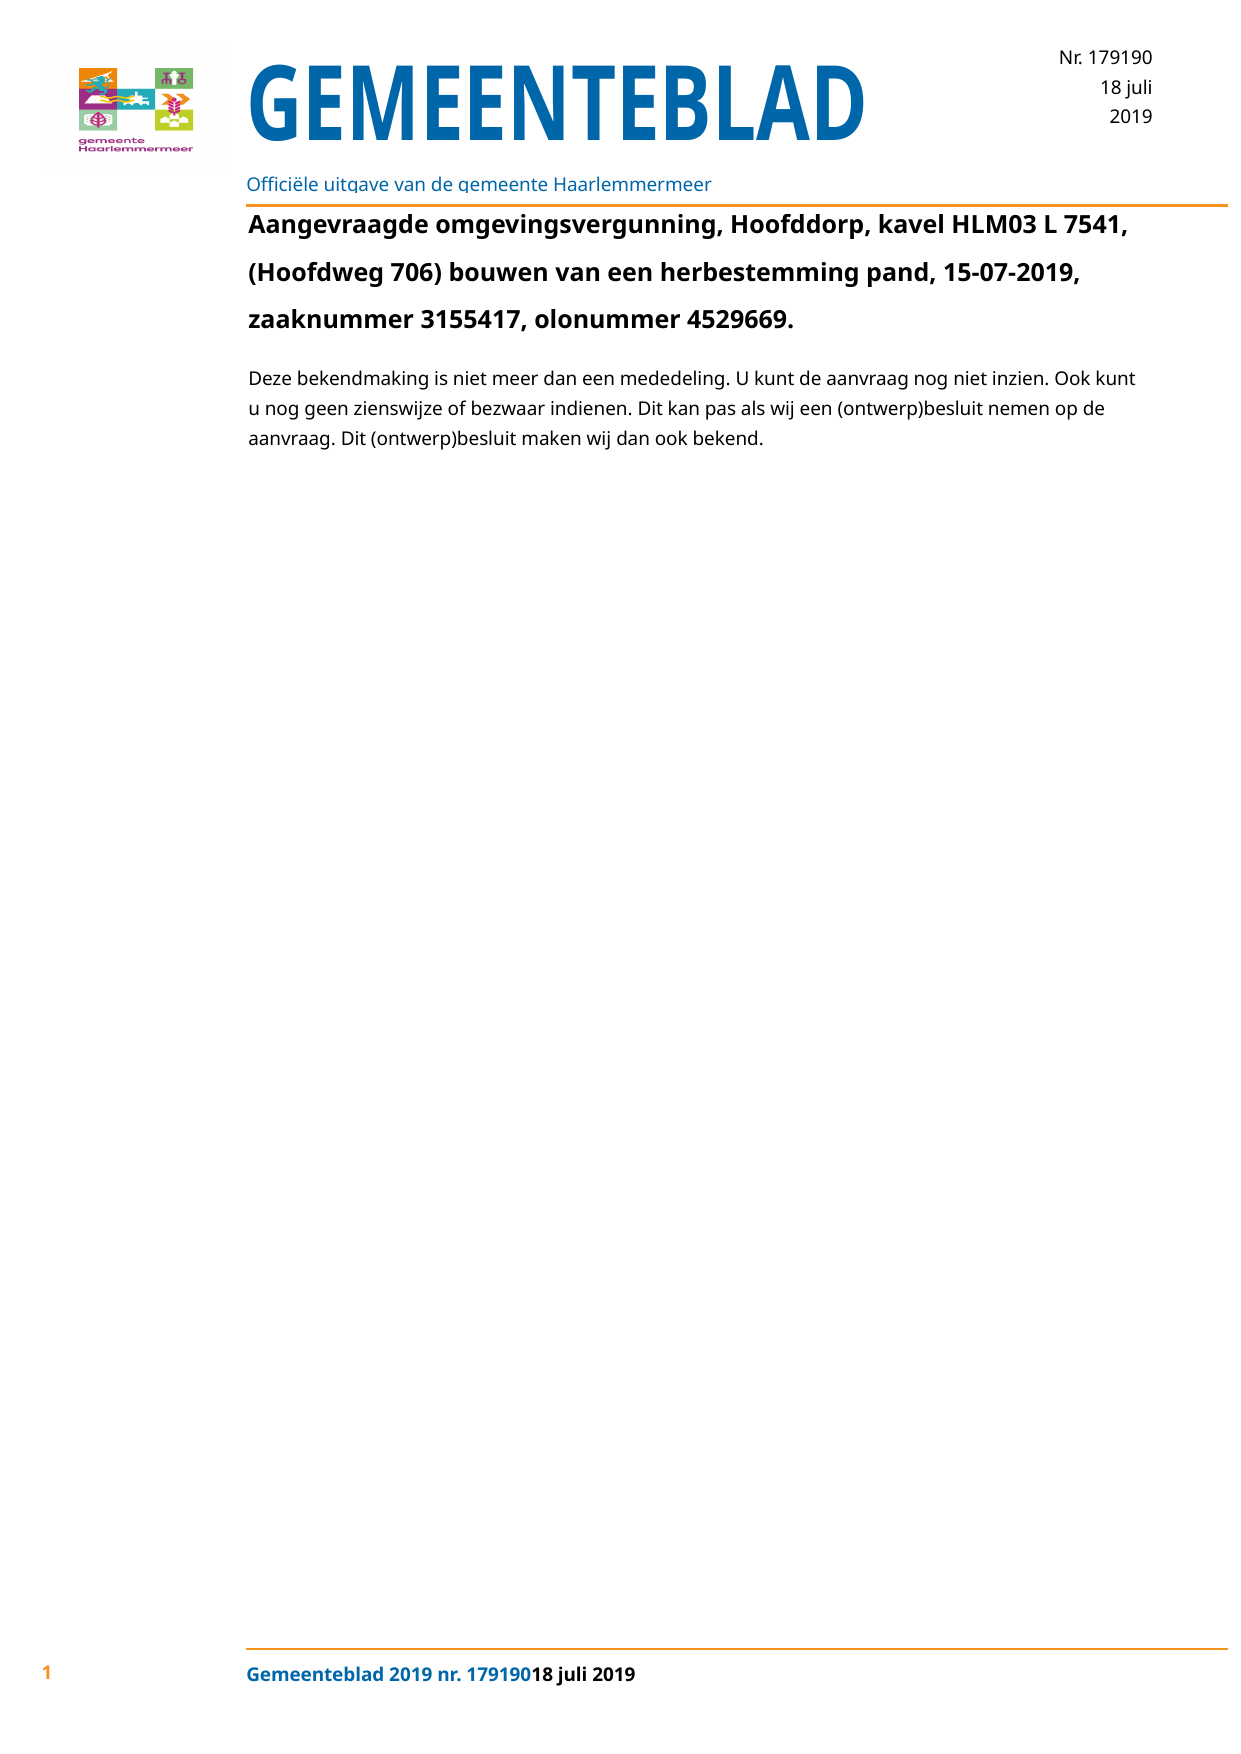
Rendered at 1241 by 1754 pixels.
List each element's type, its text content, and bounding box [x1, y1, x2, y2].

text Aangevraagde omgevingsvergunning, Hoofddorp, kavel HLM03 L 7541, (Hoofdweg 706) bouwen van een herbestemming pand, 15-07-2019, zaaknummer 3155417, olonummer 4529669. [248, 207, 1152, 336]
picture [41, 47, 231, 172]
text Deze bekendmaking is niet meer dan een mededeling. U kunt de aanvraag nog niet inzien. Ook kunt u nog geen zienswijze of bezwaar indienen. Dit kan pas als wij een (ontwerp)besluit nemen op de aanvraag. Dit (ontwerp)besluit maken wij dan ook bekend. [248, 366, 1152, 450]
